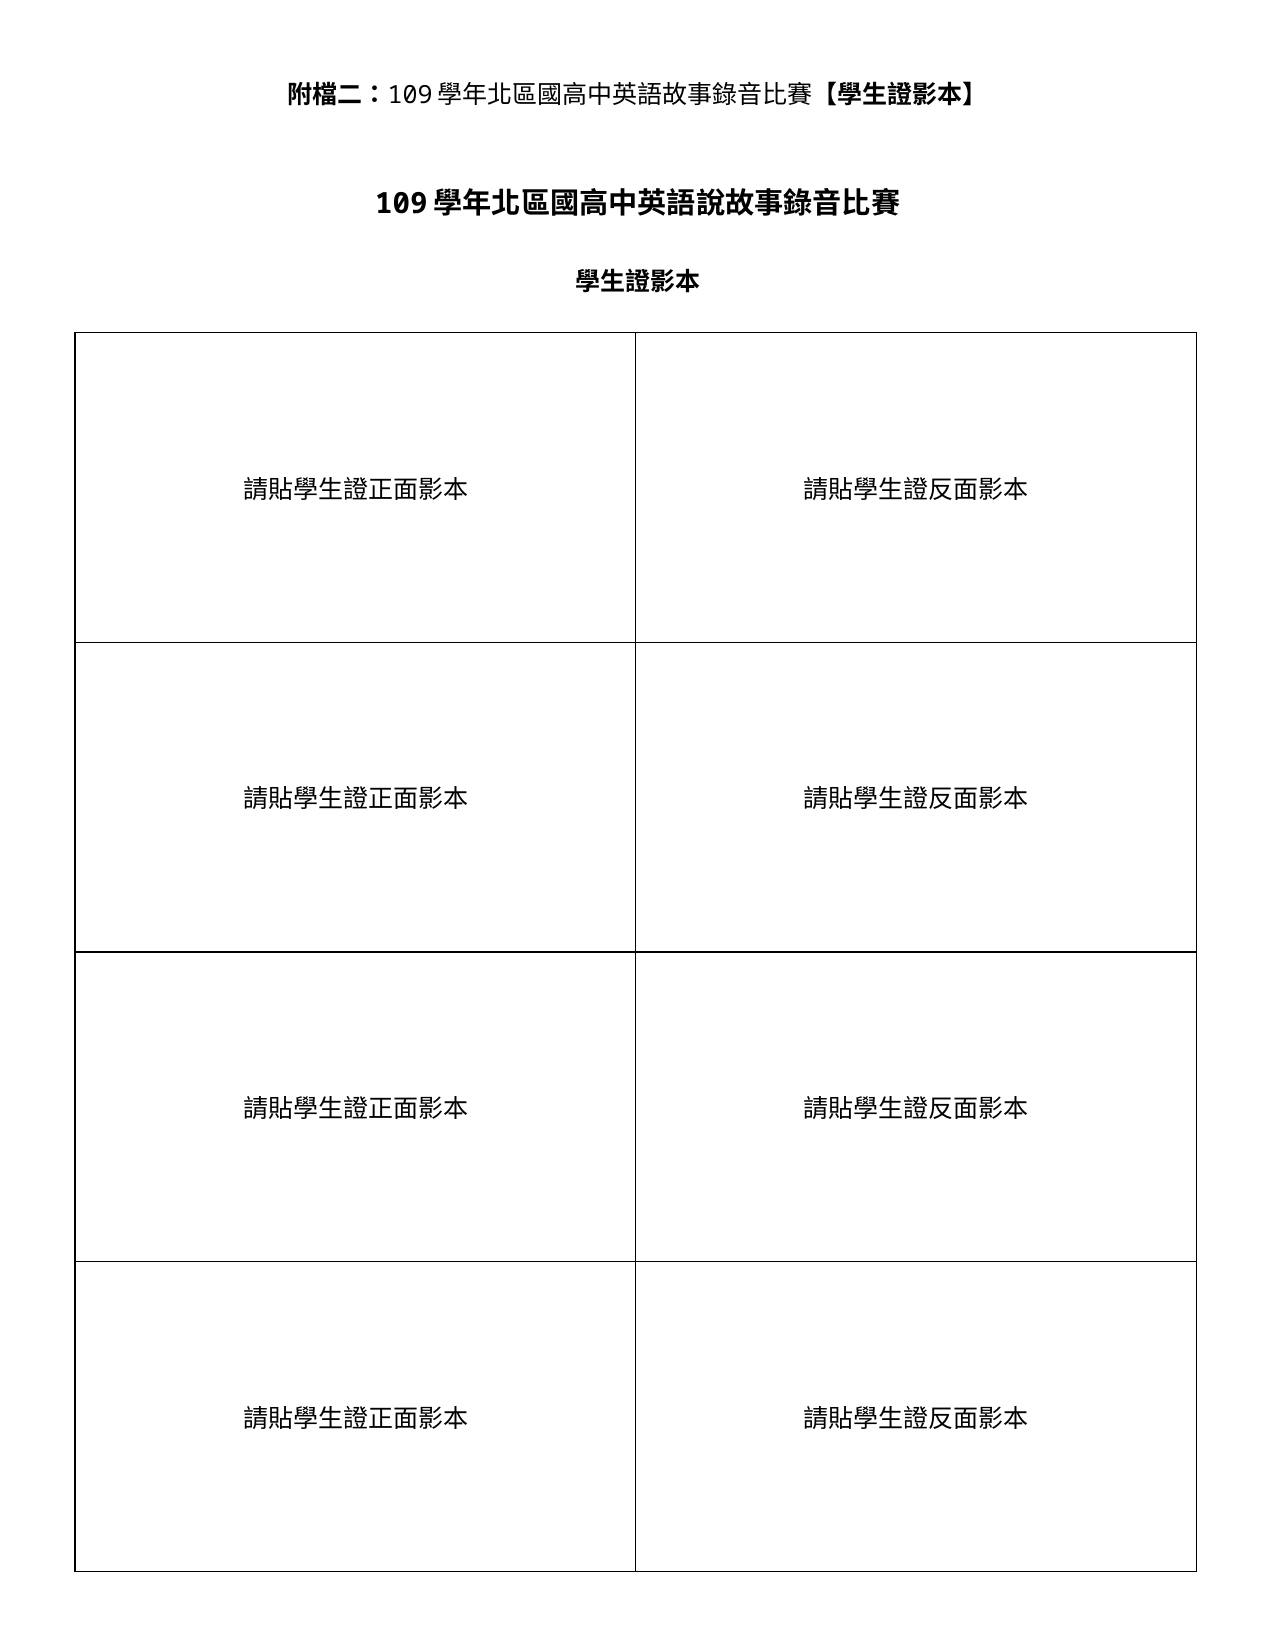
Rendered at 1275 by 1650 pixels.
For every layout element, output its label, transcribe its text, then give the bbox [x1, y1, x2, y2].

table_cell 請貼學生證反面影本 [636, 1262, 1196, 1571]
table_cell 請貼學生證反面影本 [636, 643, 1196, 951]
table_cell 請貼學生證反面影本 [636, 953, 1196, 1261]
table_header 請貼學生證反面影本 [636, 333, 1196, 642]
table_header 請貼學生證正面影本 [76, 333, 635, 642]
table_cell 請貼學生證正面影本 [76, 643, 635, 951]
text 109學年北區國高中英語說故事錄音比賽 [75, 179, 1200, 222]
table_cell 請貼學生證正面影本 [76, 1262, 635, 1571]
text 附檔二：109學年北區國高中英語故事錄音比賽【學生證影本】 [75, 75, 1200, 111]
table_cell 請貼學生證正面影本 [76, 953, 635, 1261]
text 學生證影本 [75, 261, 1200, 298]
